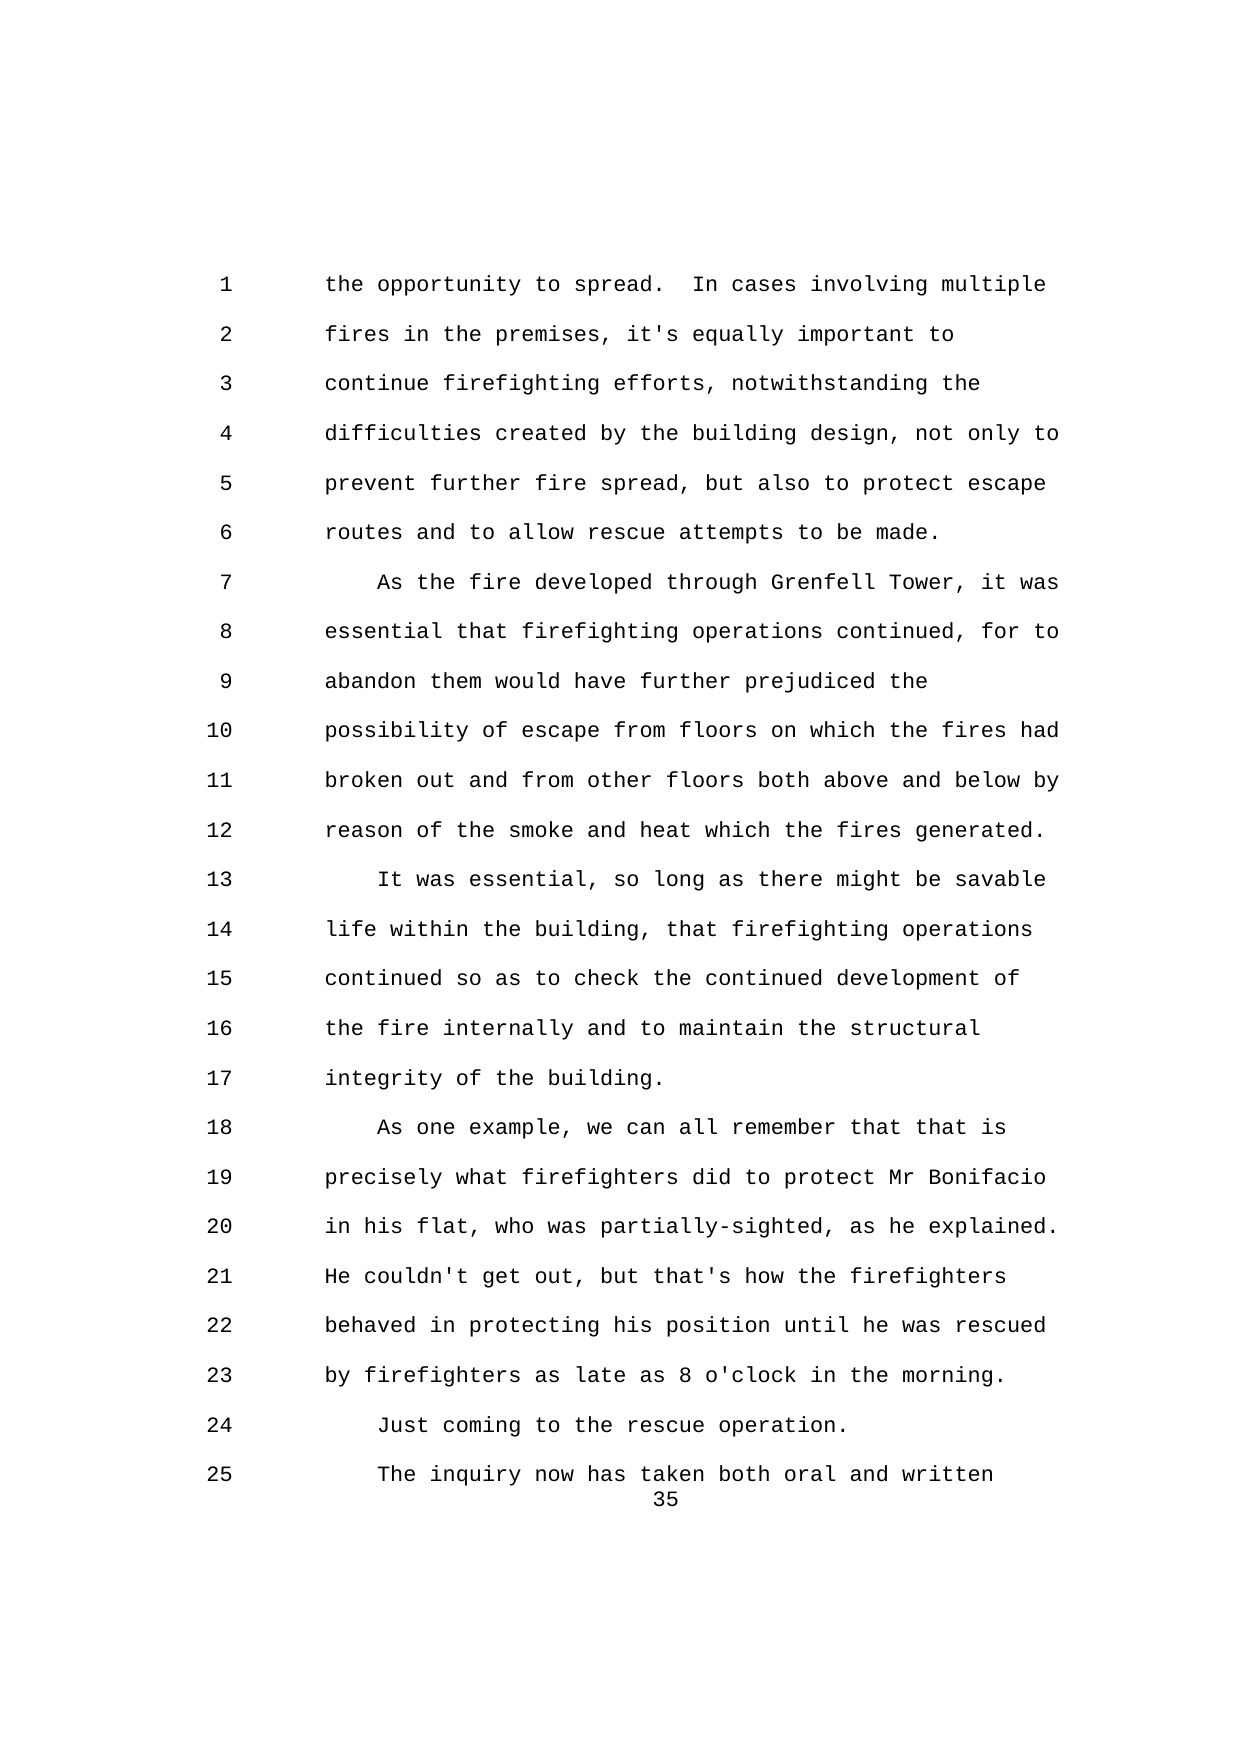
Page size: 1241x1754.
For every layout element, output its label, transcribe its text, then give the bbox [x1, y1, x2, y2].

text 14 life within the building, that firefighting operations [75, 918, 1165, 943]
text 19 precisely what firefighters did to protect Mr Bonifacio [75, 1166, 1165, 1191]
text 5 prevent further fire spread, but also to protect escape [75, 472, 1165, 496]
text 23 by firefighters as late as 8 o'clock in the morning. [75, 1364, 1165, 1389]
text 1 the opportunity to spread. In cases involving multiple [75, 273, 1165, 298]
text 6 routes and to allow rescue attempts to be made. [75, 521, 1165, 546]
text 2 fires in the premises, it's equally important to [75, 323, 1165, 348]
text 25 The inquiry now has taken both oral and written [75, 1463, 1165, 1488]
text 8 essential that firefighting operations continued, for to [75, 620, 1165, 645]
text 18 As one example, we can all remember that that is [75, 1116, 1165, 1141]
text 3 continue firefighting efforts, notwithstanding the [75, 372, 1165, 397]
text 12 reason of the smoke and heat which the fires generated. [75, 819, 1165, 843]
text 22 behaved in protecting his position until he was rescued [75, 1314, 1165, 1339]
text 11 broken out and from other floors both above and below by [75, 769, 1165, 794]
text 4 difficulties created by the building design, not only to [75, 422, 1165, 447]
text 7 As the fire developed through Grenfell Tower, it was [75, 571, 1165, 596]
text 9 abandon them would have further prejudiced the [75, 670, 1165, 695]
text 13 It was essential, so long as there might be savable [75, 868, 1165, 893]
text 20 in his flat, who was partially-sighted, as he explained. [75, 1215, 1165, 1240]
text 15 continued so as to check the continued development of [75, 967, 1165, 992]
text 17 integrity of the building. [75, 1067, 1165, 1091]
text 10 possibility of escape from floors on which the fires had [75, 719, 1165, 744]
text 16 the fire internally and to maintain the structural [75, 1017, 1165, 1042]
text 21 He couldn't get out, but that's how the firefighters [75, 1265, 1165, 1290]
text 35 [75, 1488, 1165, 1513]
text 24 Just coming to the rescue operation. [75, 1414, 1165, 1438]
